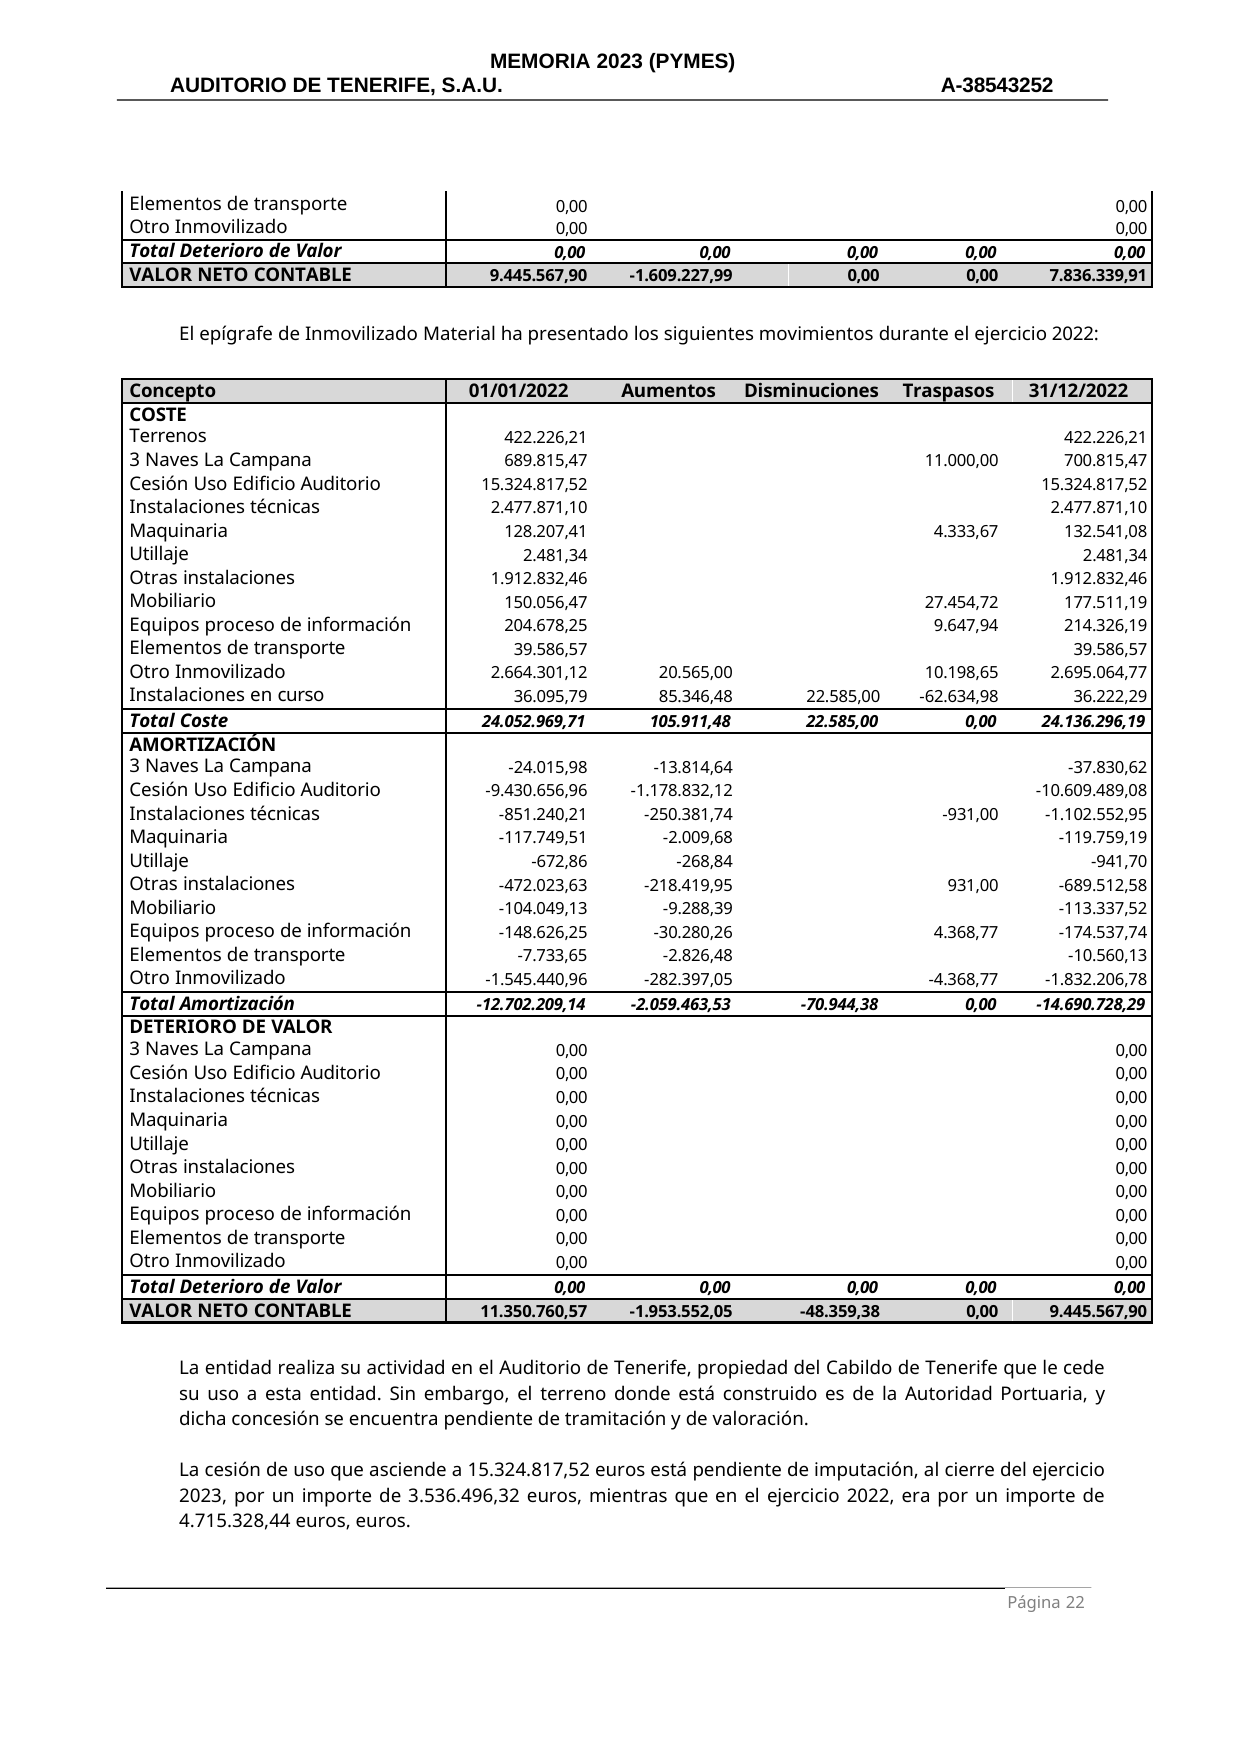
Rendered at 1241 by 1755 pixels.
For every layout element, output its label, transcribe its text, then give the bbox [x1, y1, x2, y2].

table_cell 1.912.832,46 [1013, 567, 1151, 591]
table_cell [603, 1180, 739, 1203]
table_cell [739, 779, 890, 803]
table_cell Cesión Uso Edificio Auditorio [123, 779, 445, 803]
table_cell Terrenos [123, 425, 445, 449]
table_cell -12.702.209,14 [447, 993, 603, 1014]
table_cell 0,00 [447, 1203, 603, 1227]
table_cell 2.477.871,10 [1013, 496, 1151, 520]
table_cell -9.430.656,96 [447, 779, 603, 803]
table_cell -2.059.463,53 [603, 993, 739, 1014]
table_cell VALOR NETO CONTABLE [123, 1300, 445, 1321]
table_cell 15.324.817,52 [447, 473, 603, 496]
table_cell Otras instalaciones [123, 1156, 445, 1180]
table_cell Elementos de transporte [123, 638, 445, 661]
table_cell 9.445.567,90 [447, 264, 606, 286]
table_cell 422.226,21 [447, 425, 603, 449]
table_cell -70.944,38 [739, 993, 890, 1014]
table_cell -13.814,64 [603, 755, 739, 779]
table_cell 0,00 [1013, 1133, 1151, 1156]
table_cell 0,00 [447, 1133, 603, 1156]
table_cell -2.826,48 [603, 944, 739, 968]
table_cell 0,00 [1013, 1109, 1151, 1133]
table_cell 1.912.832,46 [447, 567, 603, 591]
table_cell Instalaciones en curso [123, 685, 445, 708]
table_cell Instalaciones técnicas [123, 1085, 445, 1109]
table_cell [739, 873, 890, 897]
table_cell [739, 425, 890, 449]
table_cell 24.052.969,71 [447, 710, 603, 732]
table_cell Equipos proceso de información [123, 1203, 445, 1227]
table_cell 36.222,29 [1013, 685, 1151, 708]
table_cell 0,00 [606, 241, 788, 262]
table_cell 0,00 [890, 1300, 1012, 1321]
table_header 0,00 0,00 [447, 191, 606, 238]
table_cell [603, 449, 739, 473]
table_cell Elementos de transporte [123, 944, 445, 968]
table_cell Instalaciones técnicas [123, 496, 445, 520]
table_cell [603, 638, 739, 661]
table_header Concepto [123, 380, 445, 402]
table_cell [890, 543, 1012, 567]
table_cell 39.586,57 [447, 638, 603, 661]
table_cell 0,00 [447, 1062, 603, 1085]
table_cell [890, 897, 1012, 920]
table_cell -62.634,98 [890, 685, 1012, 708]
table_cell [739, 449, 890, 473]
table_cell [890, 1251, 1012, 1274]
table_cell [890, 1038, 1012, 1062]
table_cell -48.359,38 [739, 1300, 890, 1321]
table_cell 0,00 [447, 1085, 603, 1109]
table_cell 0,00 [1013, 1251, 1151, 1274]
table_cell -9.288,39 [603, 897, 739, 920]
table_cell 2.477.871,10 [447, 496, 603, 520]
table_cell 0,00 [789, 264, 921, 286]
table_cell [603, 1038, 739, 1062]
table_cell 11.000,00 [890, 449, 1012, 473]
table_cell Elementos de transporte [123, 1227, 445, 1251]
table_cell 24.136.296,19 [1013, 710, 1151, 732]
table_cell 0,00 [739, 1276, 890, 1298]
table_cell [739, 897, 890, 920]
table_cell Cesión Uso Edificio Auditorio [123, 1062, 445, 1085]
table_cell 0,00 [921, 264, 1022, 286]
table_cell [890, 826, 1012, 850]
table_cell 204.678,25 [447, 614, 603, 638]
table_cell Otro Inmovilizado [123, 968, 445, 991]
table_cell -37.830,62 [1013, 755, 1151, 779]
table_cell 36.095,79 [447, 685, 603, 708]
table_cell -4.368,77 [890, 968, 1012, 991]
table_cell Mobiliario [123, 591, 445, 614]
table_cell [890, 638, 1012, 661]
table_header Traspasos [890, 380, 1012, 402]
table_cell -119.759,19 [1013, 826, 1151, 850]
table_cell [1013, 404, 1151, 425]
table_cell 0,00 [1013, 1203, 1151, 1227]
table_cell -148.626,25 [447, 920, 603, 944]
table_cell [603, 591, 739, 614]
table_cell [739, 1017, 890, 1038]
table_cell Total Coste [123, 710, 445, 732]
table_cell 0,00 [447, 1227, 603, 1251]
table_cell [739, 1038, 890, 1062]
table_cell [603, 404, 739, 425]
table_cell -472.023,63 [447, 873, 603, 897]
table_cell -24.015,98 [447, 755, 603, 779]
table_cell 0,00 [890, 710, 1012, 732]
table_cell [447, 734, 603, 755]
table_cell Equipos proceso de información [123, 920, 445, 944]
table_cell [739, 520, 890, 543]
table_cell 2.664.301,12 [447, 661, 603, 685]
table_cell 0,00 [890, 1276, 1012, 1298]
table_cell [890, 734, 1012, 755]
table_cell [890, 779, 1012, 803]
table_header 31/12/2022 [1013, 380, 1151, 402]
table_cell [603, 473, 739, 496]
table_cell [739, 1203, 890, 1227]
table_cell 0,00 [1013, 1276, 1151, 1298]
table_cell [603, 1156, 739, 1180]
table_cell -104.049,13 [447, 897, 603, 920]
table_cell Maquinaria [123, 826, 445, 850]
table_header [921, 191, 1022, 238]
table_cell [447, 404, 603, 425]
table_cell Utillaje [123, 543, 445, 567]
table_cell 0,00 [1013, 1085, 1151, 1109]
table_cell [890, 1203, 1012, 1227]
table_cell [603, 425, 739, 449]
table_cell Otro Inmovilizado [123, 1251, 445, 1274]
table_cell -2.009,68 [603, 826, 739, 850]
table_cell [890, 496, 1012, 520]
table_cell 9.445.567,90 [1013, 1300, 1151, 1321]
table_cell [603, 614, 739, 638]
table_cell VALOR NETO CONTABLE [123, 264, 445, 286]
table_cell [739, 850, 890, 873]
table_cell 0,00 [447, 1180, 603, 1203]
table_cell Maquinaria [123, 520, 445, 543]
table_header 0,00 0,00 [1022, 191, 1151, 238]
table_cell -1.545.440,96 [447, 968, 603, 991]
table_cell [603, 1017, 739, 1038]
table_cell [739, 1085, 890, 1109]
table_cell -1.953.552,05 [603, 1300, 739, 1321]
table_cell [890, 1227, 1012, 1251]
table_cell COSTE [123, 404, 445, 425]
table_cell [890, 755, 1012, 779]
table_cell [739, 755, 890, 779]
table_cell -10.609.489,08 [1013, 779, 1151, 803]
table_cell [890, 567, 1012, 591]
table_cell 0,00 [789, 241, 921, 262]
table_cell 931,00 [890, 873, 1012, 897]
table_cell -851.240,21 [447, 803, 603, 826]
table_cell 39.586,57 [1013, 638, 1151, 661]
table_cell 0,00 [447, 1251, 603, 1274]
table_cell [739, 473, 890, 496]
table_cell Otras instalaciones [123, 873, 445, 897]
table_cell [739, 734, 890, 755]
table_cell Total Deterioro de Valor [123, 1276, 445, 1298]
table_cell [739, 1180, 890, 1203]
table_cell [890, 404, 1012, 425]
table_cell [739, 404, 890, 425]
table_cell -7.733,65 [447, 944, 603, 968]
table_cell [603, 1251, 739, 1274]
table_cell [739, 1227, 890, 1251]
table_cell 2.481,34 [1013, 543, 1151, 567]
table_header Aumentos [603, 380, 739, 402]
table_cell -1.832.206,78 [1013, 968, 1151, 991]
table_cell -113.337,52 [1013, 897, 1151, 920]
table_cell AMORTIZACIÓN [123, 734, 445, 755]
table_cell 2.695.064,77 [1013, 661, 1151, 685]
table_cell -10.560,13 [1013, 944, 1151, 968]
table_cell -117.749,51 [447, 826, 603, 850]
table_header 01/01/2022 [447, 380, 603, 402]
table_cell -14.690.728,29 [1013, 993, 1151, 1014]
table_cell [603, 567, 739, 591]
table_cell 4.333,67 [890, 520, 1012, 543]
table_cell -282.397,05 [603, 968, 739, 991]
table_cell [890, 1017, 1012, 1038]
table_cell [603, 1203, 739, 1227]
table_cell [739, 1251, 890, 1274]
table_cell [739, 803, 890, 826]
table_cell 27.454,72 [890, 591, 1012, 614]
table_cell 422.226,21 [1013, 425, 1151, 449]
table_header [789, 191, 921, 238]
table_cell [603, 1227, 739, 1251]
table_cell 3 Naves La Campana [123, 449, 445, 473]
table_cell DETERIORO DE VALOR [123, 1017, 445, 1038]
table_cell Otras instalaciones [123, 567, 445, 591]
table_cell 20.565,00 [603, 661, 739, 685]
table_cell [739, 944, 890, 968]
table_cell -174.537,74 [1013, 920, 1151, 944]
table_cell [739, 567, 890, 591]
text La entidad realiza su actividad en el Auditorio de Tenerife, propiedad del Cabildo de Tenerife que le cede su uso a esta entidad. Sin embargo, el terreno donde está construido es de la Autoridad Portuaria, y dicha concesión se encuentra pendiente de tramitación y de valoración. [179, 1354, 1106, 1431]
table_cell [603, 1133, 739, 1156]
table_cell [890, 1180, 1012, 1203]
table_cell [739, 638, 890, 661]
text El epígrafe de Inmovilizado Material ha presentado los siguientes movimientos durante el ejercicio 2022: [179, 320, 1224, 346]
table_cell 22.585,00 [739, 685, 890, 708]
table_cell Otro Inmovilizado [123, 661, 445, 685]
table_cell [890, 944, 1012, 968]
table_cell [739, 1156, 890, 1180]
table_cell 9.647,94 [890, 614, 1012, 638]
table_cell Total Deterioro de Valor [123, 241, 445, 262]
table_cell 132.541,08 [1013, 520, 1151, 543]
table_cell [739, 1109, 890, 1133]
table_cell [739, 920, 890, 944]
table_cell Instalaciones técnicas [123, 803, 445, 826]
table_cell [739, 591, 890, 614]
table_cell 7.836.339,91 [1022, 264, 1151, 286]
table_cell [890, 1085, 1012, 1109]
table_cell -30.280,26 [603, 920, 739, 944]
table_cell [890, 1062, 1012, 1085]
table_cell Mobiliario [123, 897, 445, 920]
table_cell 0,00 [447, 1038, 603, 1062]
table_cell -1.178.832,12 [603, 779, 739, 803]
table_cell 0,00 [1013, 1156, 1151, 1180]
table_cell [739, 614, 890, 638]
table_cell 0,00 [447, 1276, 603, 1298]
table_cell [890, 850, 1012, 873]
table_cell -931,00 [890, 803, 1012, 826]
table_cell -941,70 [1013, 850, 1151, 873]
table_cell 214.326,19 [1013, 614, 1151, 638]
table_cell 0,00 [1013, 1062, 1151, 1085]
table_cell Utillaje [123, 1133, 445, 1156]
table_cell 0,00 [921, 241, 1022, 262]
table_cell 177.511,19 [1013, 591, 1151, 614]
table_cell 0,00 [603, 1276, 739, 1298]
table_cell [1013, 734, 1151, 755]
table_cell -1.609.227,99 [606, 264, 788, 286]
table_cell 0,00 [1022, 241, 1151, 262]
table_cell -672,86 [447, 850, 603, 873]
table_cell [603, 543, 739, 567]
table_cell 11.350.760,57 [447, 1300, 603, 1321]
table_cell -250.381,74 [603, 803, 739, 826]
table_cell 689.815,47 [447, 449, 603, 473]
table_cell 3 Naves La Campana [123, 1038, 445, 1062]
table_cell 15.324.817,52 [1013, 473, 1151, 496]
table_cell [739, 968, 890, 991]
table_cell [739, 1062, 890, 1085]
table_cell 0,00 [447, 241, 606, 262]
table_cell -1.102.552,95 [1013, 803, 1151, 826]
table_cell 0,00 [890, 993, 1012, 1014]
table_cell [1013, 1017, 1151, 1038]
table_cell [890, 1133, 1012, 1156]
table_cell 3 Naves La Campana [123, 755, 445, 779]
table_cell [603, 1062, 739, 1085]
table_cell [603, 520, 739, 543]
table_cell [890, 425, 1012, 449]
table_cell 0,00 [447, 1156, 603, 1180]
table_cell [739, 496, 890, 520]
table_cell [890, 1109, 1012, 1133]
text La cesión de uso que asciende a 15.324.817,52 euros está pendiente de imputación, al cierre del ejercicio 2023, por un importe de 3.536.496,32 euros, mientras que en el ejercicio 2022, era por un importe de 4.715.328,44 euros, euros. [179, 1457, 1106, 1533]
table_cell -218.419,95 [603, 873, 739, 897]
table_cell 0,00 [1013, 1180, 1151, 1203]
table_cell [890, 473, 1012, 496]
table_cell 0,00 [1013, 1227, 1151, 1251]
table_header [606, 191, 788, 238]
table_cell 0,00 [1013, 1038, 1151, 1062]
table_cell [890, 1156, 1012, 1180]
table_cell 85.346,48 [603, 685, 739, 708]
table_cell 10.198,65 [890, 661, 1012, 685]
table_cell 22.585,00 [739, 710, 890, 732]
table_cell [739, 543, 890, 567]
table_cell 150.056,47 [447, 591, 603, 614]
table_cell Maquinaria [123, 1109, 445, 1133]
table_cell Utillaje [123, 850, 445, 873]
table_cell -268,84 [603, 850, 739, 873]
table_cell Total Amortización [123, 993, 445, 1014]
table_cell [739, 1133, 890, 1156]
table_cell Equipos proceso de información [123, 614, 445, 638]
table_cell [603, 1109, 739, 1133]
table_header Elementos de transporte Otro Inmovilizado [123, 191, 445, 238]
table_cell Mobiliario [123, 1180, 445, 1203]
table_cell Cesión Uso Edificio Auditorio [123, 473, 445, 496]
table_header Disminuciones [739, 380, 890, 402]
table_cell [603, 1085, 739, 1109]
table_cell 4.368,77 [890, 920, 1012, 944]
table_cell -689.512,58 [1013, 873, 1151, 897]
table_cell 700.815,47 [1013, 449, 1151, 473]
table_cell [739, 826, 890, 850]
table_cell 105.911,48 [603, 710, 739, 732]
table_cell [447, 1017, 603, 1038]
table_cell 128.207,41 [447, 520, 603, 543]
table_cell 0,00 [447, 1109, 603, 1133]
table_cell 2.481,34 [447, 543, 603, 567]
table_cell [739, 661, 890, 685]
table_cell [603, 734, 739, 755]
table_cell [603, 496, 739, 520]
